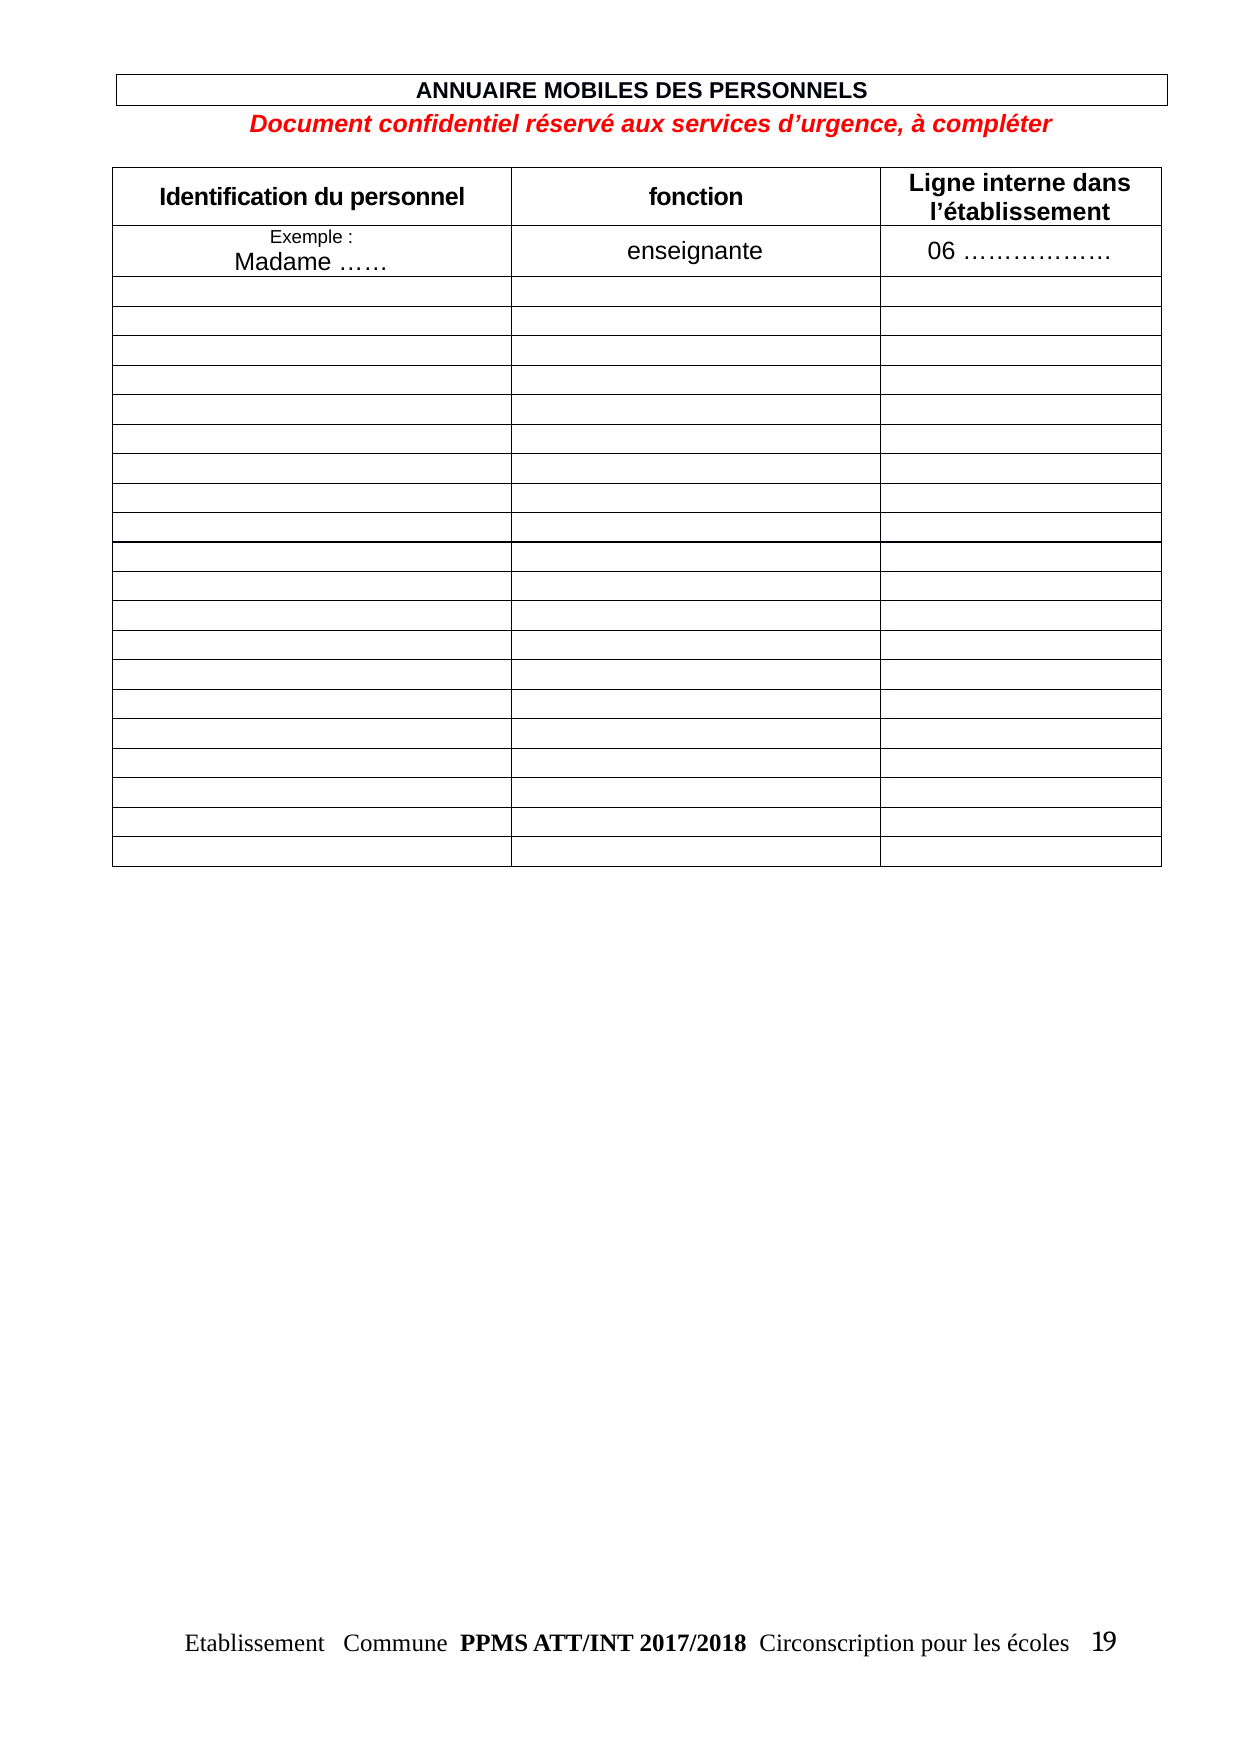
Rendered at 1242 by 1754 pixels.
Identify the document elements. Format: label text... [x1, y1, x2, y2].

table_cell [881, 660, 1161, 689]
table_cell [881, 719, 1161, 748]
table_cell [881, 778, 1161, 807]
table_cell [113, 719, 511, 748]
table_cell [881, 572, 1161, 600]
table_cell [881, 749, 1161, 777]
table_cell [113, 513, 511, 541]
table_cell [881, 307, 1161, 335]
table_cell [881, 837, 1161, 866]
table_cell [881, 513, 1161, 541]
table_cell [113, 543, 511, 571]
table_cell [113, 631, 511, 659]
table_cell [881, 690, 1161, 718]
table_cell [881, 425, 1161, 453]
table_cell 06 ……………… [881, 226, 1161, 276]
table_cell [512, 690, 880, 718]
table_header Identification du personnel [113, 168, 511, 225]
table_cell [512, 631, 880, 659]
table_cell [113, 366, 511, 394]
table_cell [512, 719, 880, 748]
table_header fonction [512, 168, 880, 225]
table_cell [881, 277, 1161, 306]
table_cell [512, 778, 880, 807]
table_cell [113, 395, 511, 423]
table_cell [881, 808, 1161, 836]
table_cell [113, 484, 511, 512]
table_cell [113, 307, 511, 335]
table_cell [113, 454, 511, 482]
table_cell [113, 336, 511, 364]
table_cell [113, 778, 511, 807]
subtitle ANNUAIRE MOBILES DES PERSONNELS [117, 75, 1167, 105]
table_cell [113, 277, 511, 306]
table_cell [113, 660, 511, 689]
table_cell [881, 631, 1161, 659]
table_cell [512, 601, 880, 630]
table_cell [113, 425, 511, 453]
table_cell [881, 366, 1161, 394]
table_cell [512, 749, 880, 777]
table_cell [512, 660, 880, 689]
table_cell [113, 749, 511, 777]
table_cell [113, 808, 511, 836]
table_cell [881, 543, 1161, 571]
table_cell [512, 425, 880, 453]
table_cell [512, 572, 880, 600]
table_cell [113, 601, 511, 630]
table_cell [512, 454, 880, 482]
table_cell [512, 543, 880, 571]
table_cell [512, 513, 880, 541]
table_cell [881, 336, 1161, 364]
table_cell [881, 484, 1161, 512]
table_cell [113, 837, 511, 866]
table_cell [881, 395, 1161, 423]
text Document confidentiel réservé aux services d’urgence, à compléter [149, 110, 1117, 138]
table_cell [113, 572, 511, 600]
table_header Ligne interne dans l’établissement [881, 168, 1161, 225]
table_cell [512, 484, 880, 512]
table_cell [512, 395, 880, 423]
table_cell enseignante [512, 226, 880, 276]
table_cell [512, 366, 880, 394]
table_cell [512, 336, 880, 364]
table_cell [881, 601, 1161, 630]
table_cell [512, 808, 880, 836]
table_cell [881, 454, 1161, 482]
table_cell [113, 690, 511, 718]
table_cell [512, 837, 880, 866]
table_cell [512, 307, 880, 335]
table_cell Exemple : Madame …… [113, 226, 511, 276]
table_cell [512, 277, 880, 306]
